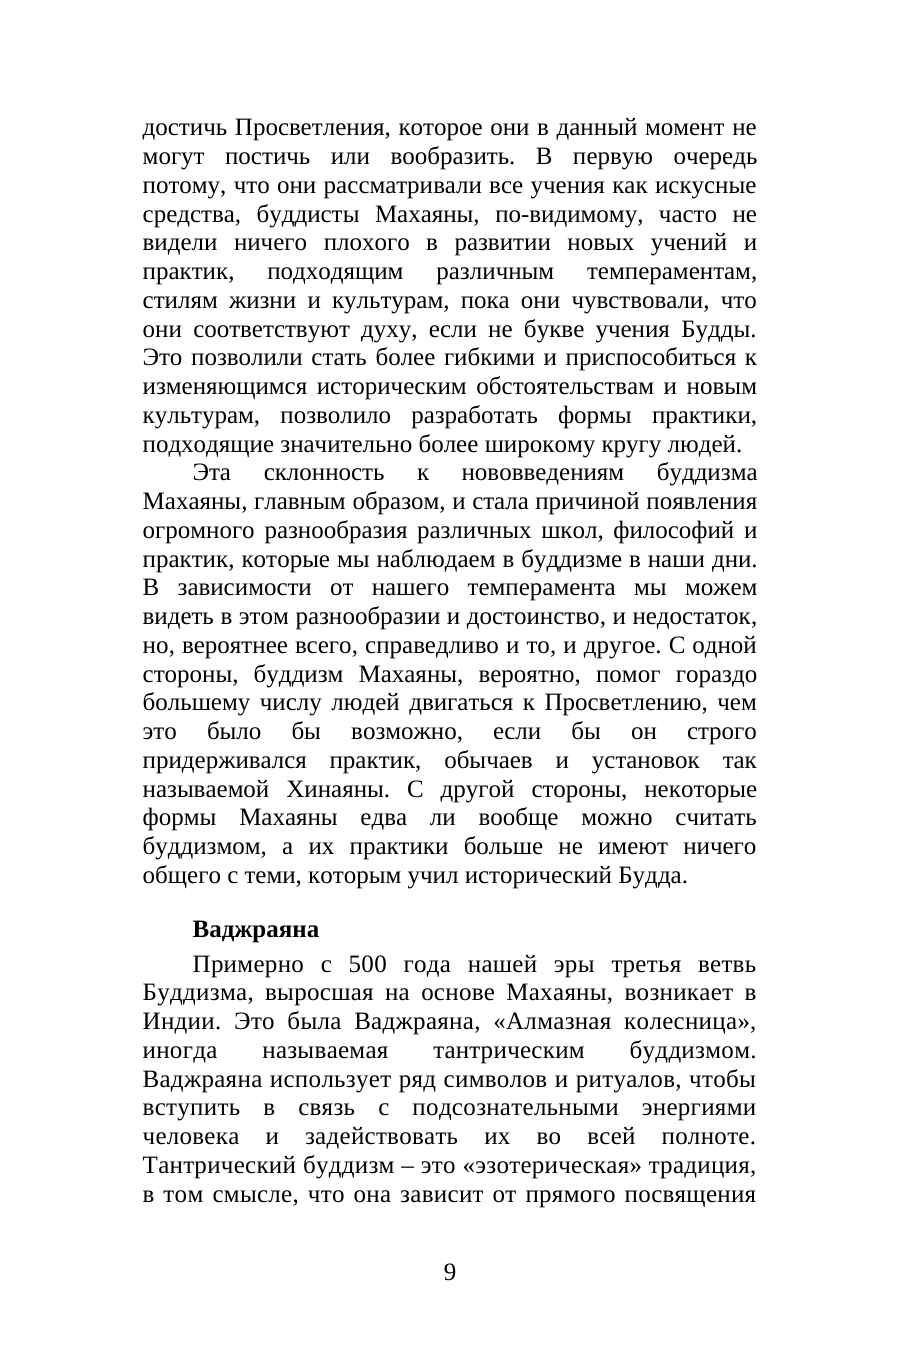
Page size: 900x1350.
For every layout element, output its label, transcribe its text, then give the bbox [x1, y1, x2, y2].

text достичь Просветления, которое они в данный момент не могут постичь или вообразить. В первую очередь потому, что они рассматривали все учения как искусные средства, буддисты Махаяны, по-видимому, часто не видели ничего плохого в развитии новых учений и практик, подходящим различным темпераментам, стилям жизни и культурам, пока они чувствовали, что они соответствуют духу, если не букве учения Будды. Это позволили стать более гибкими и приспособиться к изменяющимся историческим обстоятельствам и новым культурам, позволило разработать формы практики, подходящие значительно более широкому кругу людей. [142, 112, 757, 457]
subtitle Ваджраяна [142, 914, 757, 942]
text Эта склонность к нововведениям буддизма Махаяны, главным образом, и стала причиной появления огромного разнообразия различных школ, философий и практик, которые мы наблюдаем в буддизме в наши дни. В зависимости от нашего темперамента мы можем видеть в этом разнообразии и достоинство, и недостаток, но, вероятнее всего, справедливо и то, и другое. С одной стороны, буддизм Махаяны, вероятно, помог гораздо большему числу людей двигаться к Просветлению, чем это было бы возможно, если бы он строго придерживался практик, обычаев и установок так называемой Хинаяны. С другой стороны, некоторые формы Махаяны едва ли вообще можно считать буддизмом, а их практики больше не имеют ничего общего с теми, которым учил исторический Будда. [142, 457, 757, 889]
text Примерно с 500 года нашей эры третья ветвь Буддизма, выросшая на основе Махаяны, возникает в Индии. Это была Ваджраяна, «Алмазная колесница», иногда называемая тантрическим буддизмом. Ваджраяна использует ряд символов и ритуалов, чтобы вступить в связь с подсознательными энергиями человека и задействовать их во всей полноте. Тантрический буддизм – это «эзотерическая» традиция, в том смысле, что она зависит от прямого посвящения [142, 949, 757, 1207]
